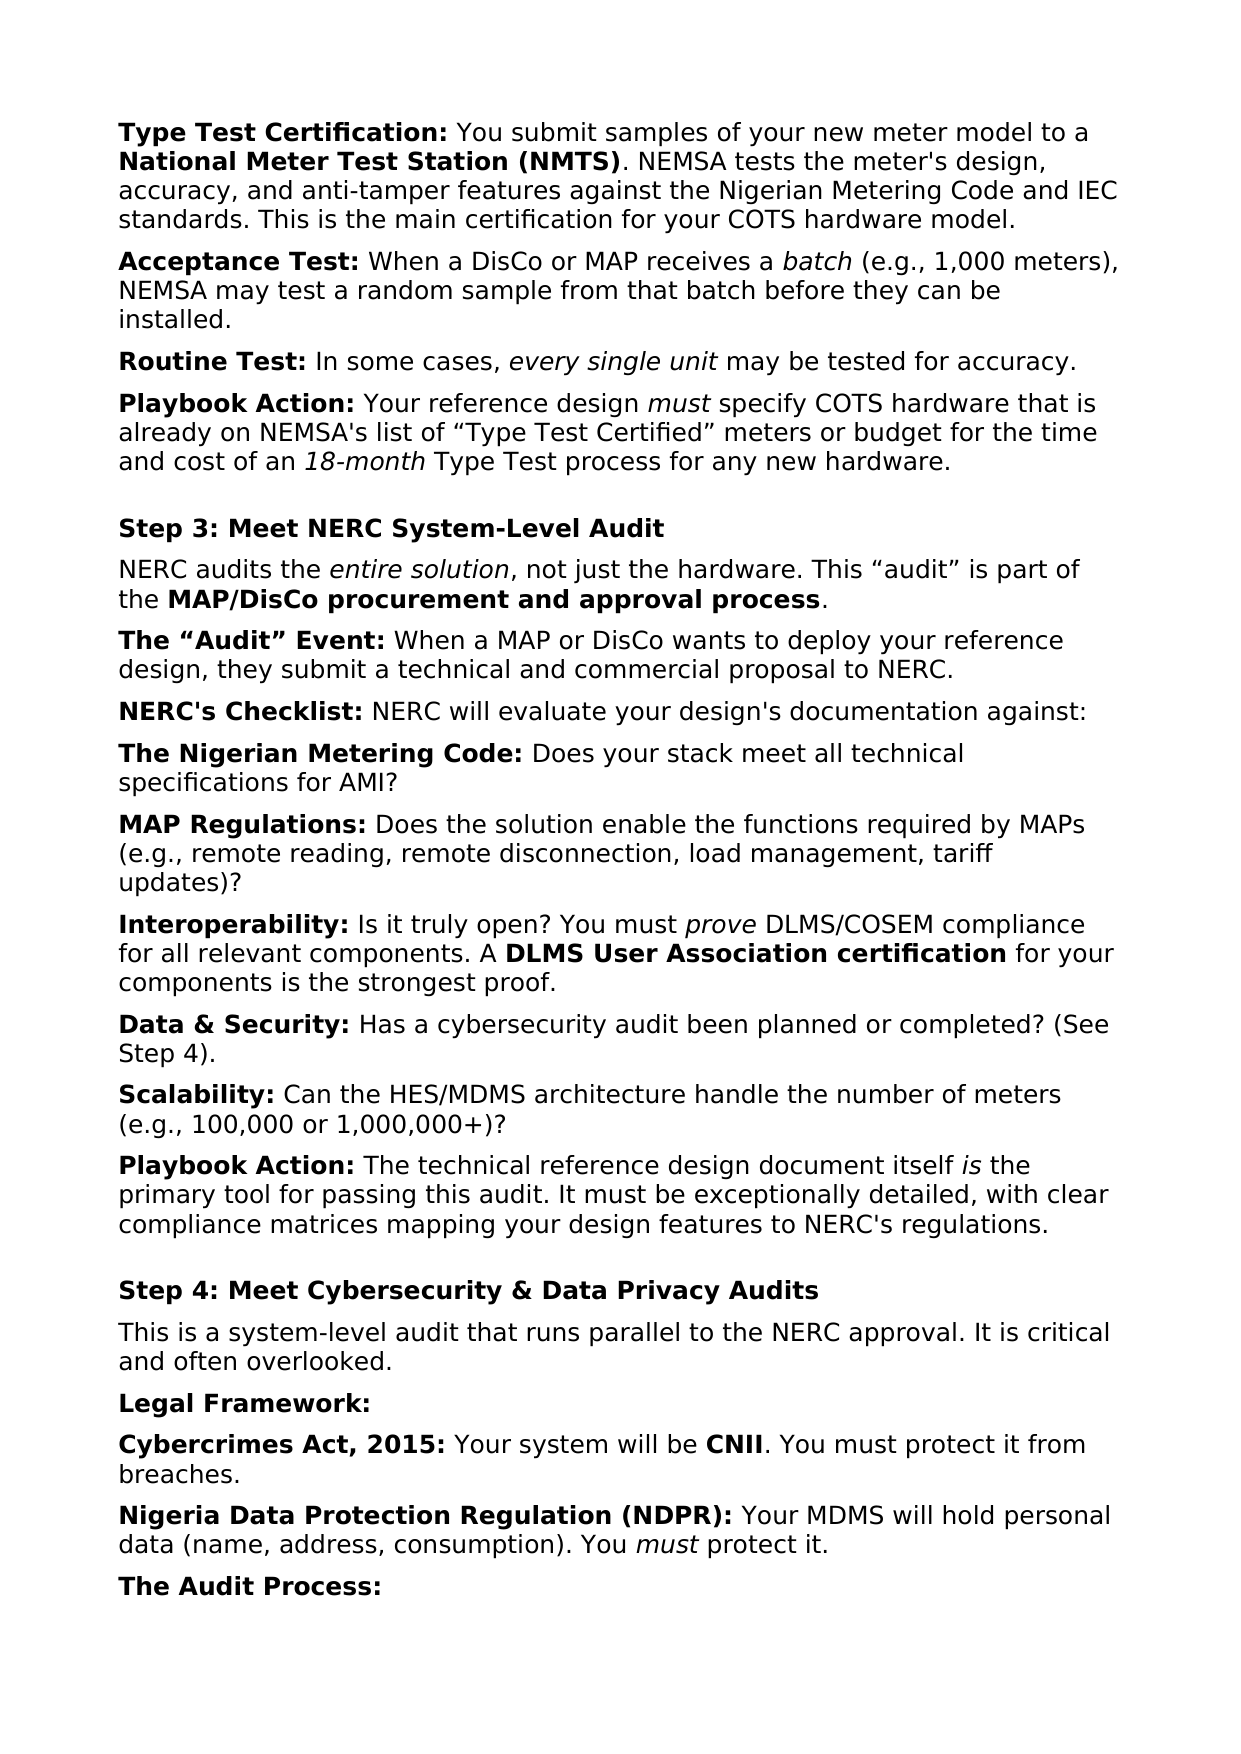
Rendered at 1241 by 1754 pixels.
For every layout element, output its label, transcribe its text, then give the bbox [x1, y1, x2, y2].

text Playbook Action: Your reference design must specify COTS hardware that is already on NEMSA's list of “Type Test Certified” meters or budget for the time and cost of an 18-month Type Test process for any new hardware. [118, 389, 1122, 476]
text MAP Regulations: Does the solution enable the functions required by MAPs (e.g., remote reading, remote disconnection, load management, tariff updates)? [118, 810, 1122, 897]
text This is a system-level audit that runs parallel to the NERC approval. It is critical and often overlooked. [118, 1318, 1122, 1376]
text Acceptance Test: When a DisCo or MAP receives a batch (e.g., 1,000 meters), NEMSA may test a random sample from that batch before they can be installed. [118, 247, 1122, 335]
text The Audit Process: [118, 1572, 1122, 1601]
text Interoperability: Is it truly open? You must prove DLMS/COSEM compliance for all relevant components. A DLMS User Association certification for your components is the strongest proof. [118, 910, 1122, 997]
text Playbook Action: The technical reference design document itself is the primary tool for passing this audit. It must be exceptionally detailed, with clear compliance matrices mapping your design features to NERC's regulations. [118, 1151, 1122, 1239]
text Type Test Certification: You submit samples of your new meter model to a National Meter Test Station (NMTS). NEMSA tests the meter's design, accuracy, and anti-tamper features against the Nigerian Metering Code and IEC standards. This is the main certification for your COTS hardware model. [118, 118, 1122, 235]
text Routine Test: In some cases, every single unit may be tested for accuracy. [118, 347, 1122, 376]
text Legal Framework: [118, 1389, 1122, 1418]
text Data & Security: Has a cybersecurity audit been planned or completed? (See Step 4). [118, 1010, 1122, 1068]
text Cybercrimes Act, 2015: Your system will be CNII. You must protect it from breaches. [118, 1431, 1122, 1489]
text Nigeria Data Protection Regulation (NDPR): Your MDMS will hold personal data (name, address, consumption). You must protect it. [118, 1501, 1122, 1560]
subtitle Step 3: Meet NERC System-Level Audit [118, 514, 1122, 543]
text NERC's Checklist: NERC will evaluate your design's documentation against: [118, 697, 1122, 726]
text The Nigerian Metering Code: Does your stack meet all technical specifications for AMI? [118, 739, 1122, 797]
text Scalability: Can the HES/MDMS architecture handle the number of meters (e.g., 100,000 or 1,000,000+)? [118, 1081, 1122, 1139]
text NERC audits the entire solution, not just the hardware. This “audit” is part of the MAP/DisCo procurement and approval process. [118, 556, 1122, 614]
text The “Audit” Event: When a MAP or DisCo wants to deploy your reference design, they submit a technical and commercial proposal to NERC. [118, 626, 1122, 685]
subtitle Step 4: Meet Cybersecurity & Data Privacy Audits [118, 1276, 1122, 1306]
